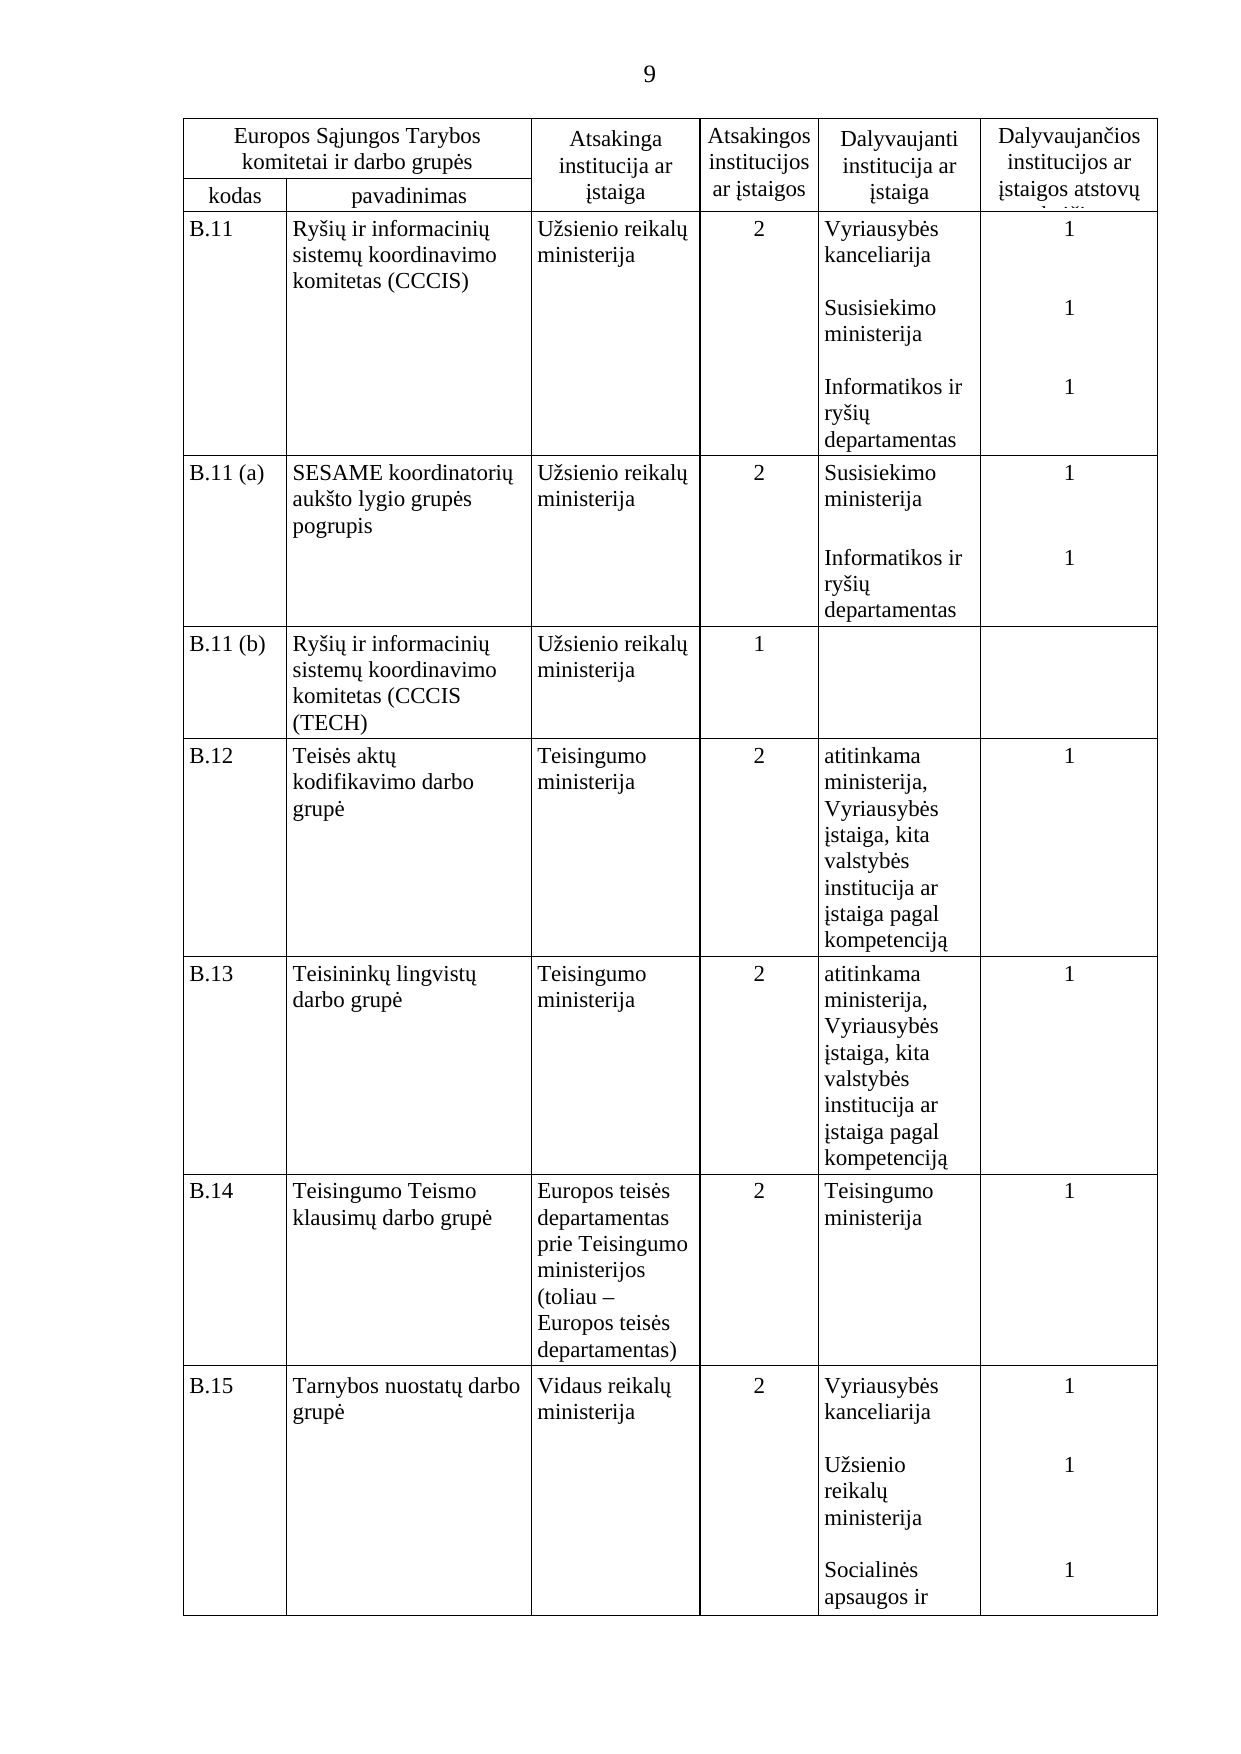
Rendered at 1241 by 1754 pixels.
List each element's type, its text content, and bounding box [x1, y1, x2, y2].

table_cell Teisingumo ministerija [532, 957, 699, 1173]
table_cell atitinkama ministerija, Vyriausybės įstaiga, kita valstybės institucija ar įstaiga pagal kompetenciją [819, 739, 980, 956]
table_cell Teisingumo Teismo klausimų darbo grupė [287, 1175, 531, 1365]
table_cell 1 [981, 957, 1157, 1173]
table_cell B.11 (a) [184, 456, 286, 541]
table_cell 1 [981, 1175, 1157, 1365]
table_cell Ryšių ir informacinių sistemų koordinavimo komitetas (CCCIS (TECH) [287, 627, 531, 738]
table_cell Tarnybos nuostatų darbo grupė [287, 1366, 531, 1615]
table_cell 2 [701, 1175, 818, 1365]
table_cell 2 [701, 456, 818, 541]
table_cell Vidaus reikalų ministerija [532, 1366, 699, 1615]
table_cell Teisingumo ministerija [532, 739, 699, 956]
table_cell [819, 627, 980, 738]
table_header Atsakinga institucija ar įstaiga [532, 119, 699, 211]
table_header Europos Sąjungos Tarybos komitetai ir darbo grupės [184, 119, 531, 178]
table_header Dalyvaujančios institucijos ar įstaigos atstovų skaičius [981, 119, 1157, 211]
table_cell Informatikos ir ryšių departamentas [819, 541, 980, 626]
table_cell Teisės aktų kodifikavimo darbo grupė [287, 739, 531, 956]
table_cell Teisingumo ministerija [819, 1175, 980, 1365]
table_cell 1 [981, 739, 1157, 956]
table_cell B.13 [184, 957, 286, 1173]
table_cell B.11 [184, 212, 286, 455]
table_cell [287, 541, 531, 626]
table_cell 1 [701, 627, 818, 738]
table_cell Vyriausybės kanceliarija Užsienio reikalų ministerija Socialinės apsaugos ir [819, 1366, 980, 1615]
table_cell B.14 [184, 1175, 286, 1365]
table_cell 1 1 1 1 [981, 1366, 1157, 1615]
table_cell kodas [184, 179, 286, 211]
table_cell Teisininkų lingvistų darbo grupė [287, 957, 531, 1173]
table_cell Užsienio reikalų ministerija [532, 456, 699, 541]
table_cell atitinkama ministerija, Vyriausybės įstaiga, kita valstybės institucija ar įstaiga pagal kompetenciją [819, 957, 980, 1173]
table_cell Užsienio reikalų ministerija [532, 627, 699, 738]
table_cell Susisiekimo ministerija [819, 456, 980, 541]
table_cell [981, 627, 1157, 738]
table_cell [184, 541, 286, 626]
table_cell pavadinimas [287, 179, 531, 211]
table_cell Europos teisės departamentas prie Teisingumo ministerijos (toliau – Europos teisės departamentas) [532, 1175, 699, 1365]
table_cell 1 [981, 541, 1157, 626]
table_cell 2 [701, 739, 818, 956]
table_cell Ryšių ir informacinių sistemų koordinavimo komitetas (CCCIS) [287, 212, 531, 455]
table_cell 1 [981, 456, 1157, 541]
table_cell 2 [701, 212, 818, 455]
table_cell 1 1 1 [981, 212, 1157, 455]
table_cell Vyriausybės kanceliarija Susisiekimo ministerija Informatikos ir ryšių departamentas [819, 212, 980, 455]
table_cell [532, 541, 699, 626]
table_cell 2 [701, 957, 818, 1173]
table_cell 2 [701, 1366, 818, 1615]
table_header Atsakingos institucijos ar įstaigos atstovų skaičius [701, 119, 818, 211]
table_cell SESAME koordinatorių aukšto lygio grupės pogrupis [287, 456, 531, 541]
table_cell B.15 [184, 1366, 286, 1615]
table_cell B.11 (b) [184, 627, 286, 738]
table_cell Užsienio reikalų ministerija [532, 212, 699, 455]
table_cell [701, 541, 818, 626]
table_cell B.12 [184, 739, 286, 956]
table_header Dalyvaujanti institucija ar įstaiga [819, 119, 980, 211]
